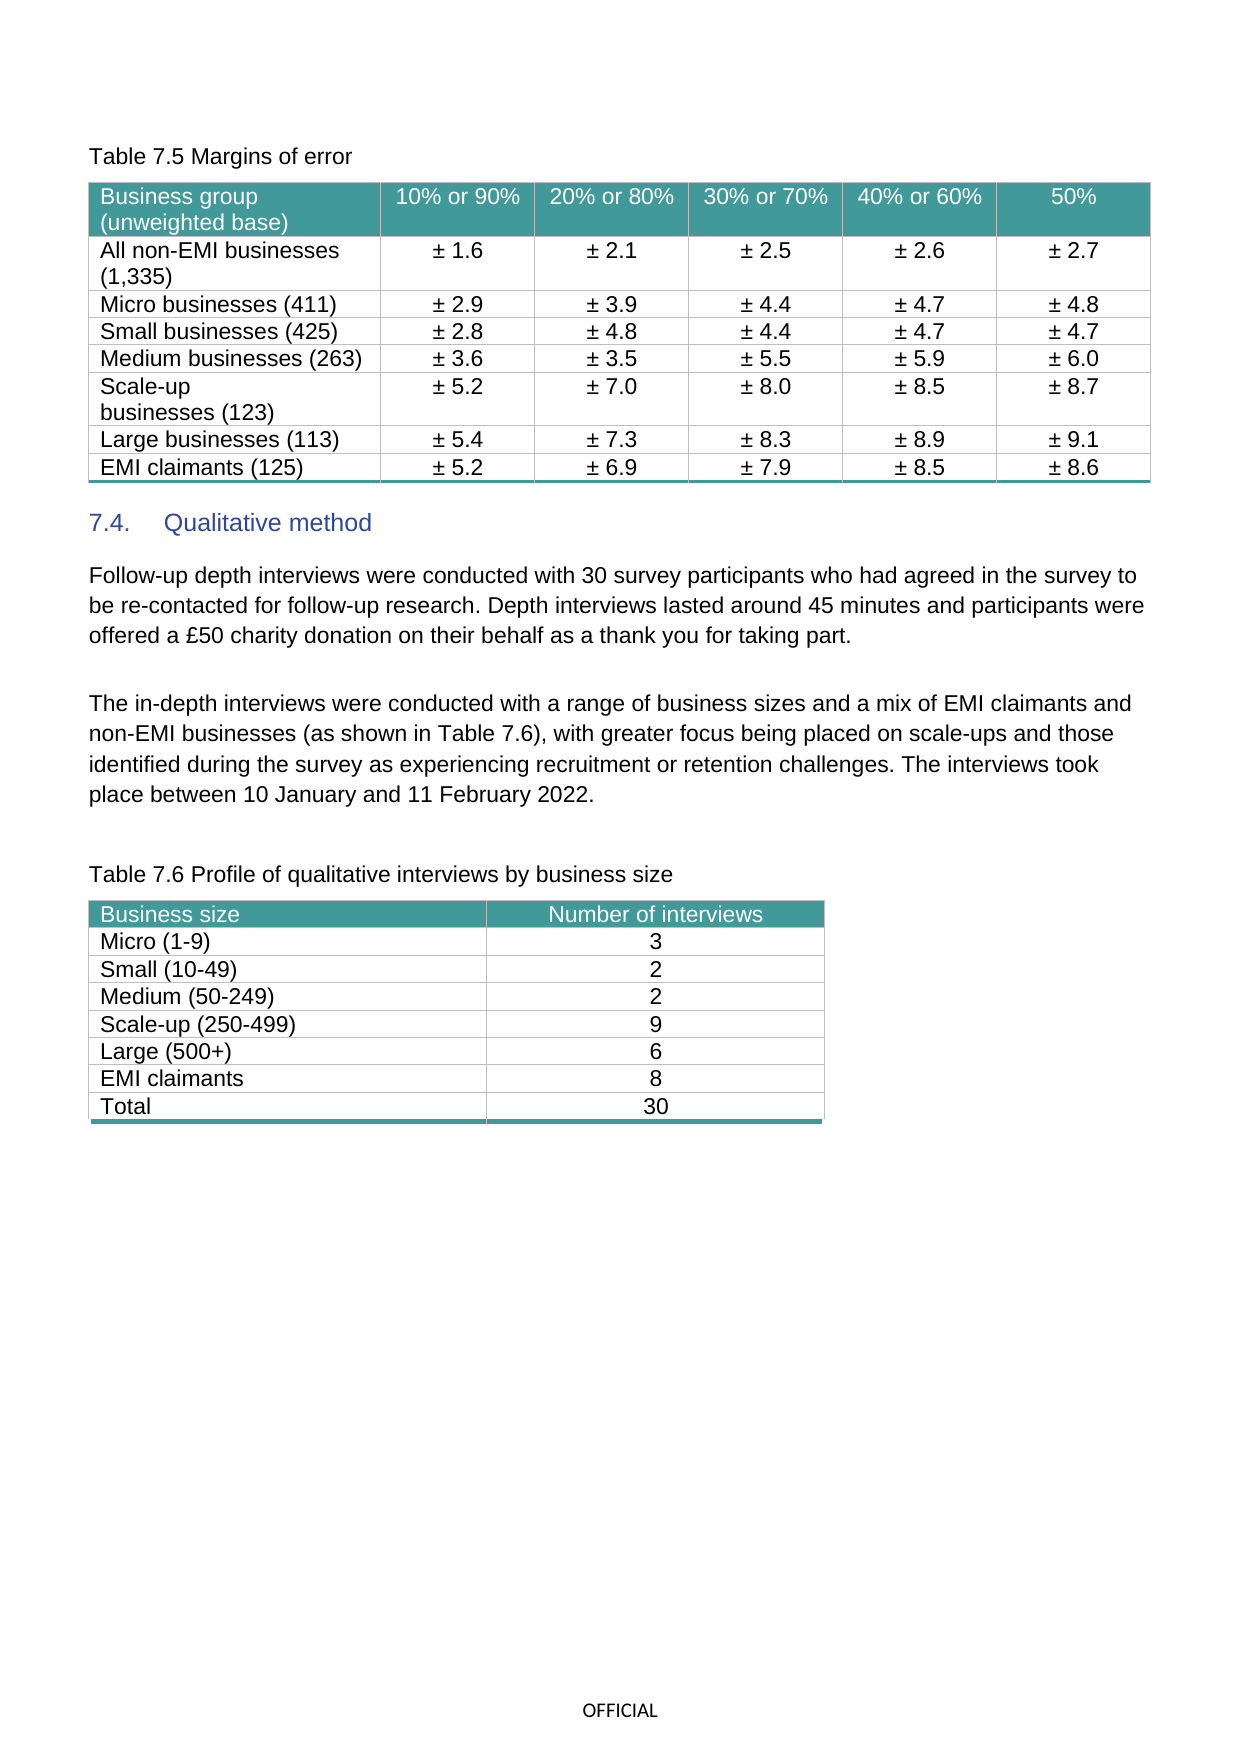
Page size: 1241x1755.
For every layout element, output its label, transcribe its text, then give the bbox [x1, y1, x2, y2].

table_cell ± 3.9 [535, 291, 688, 317]
table_cell ± 4.7 [997, 318, 1150, 344]
text Follow-up depth interviews were conducted with 30 survey participants who had agreed in the survey to be re-contacted for follow-up research. Depth interviews lasted around 45 minutes and participants were offered a £50 charity donation on their behalf as a thank you for taking part. [89, 562, 1152, 649]
table_cell ± 5.2 [381, 373, 534, 425]
table_cell EMI claimants (125) [89, 454, 380, 480]
table_cell ± 8.5 [843, 454, 996, 480]
table_cell ± 9.1 [997, 426, 1150, 453]
table_header 10% or 90% [381, 183, 534, 236]
table_cell ± 4.8 [535, 318, 688, 344]
table_cell 8 [487, 1065, 824, 1092]
table_header Business group (unweighted base) [89, 183, 380, 236]
table_header 30% or 70% [689, 183, 842, 236]
table_cell Micro businesses (411) [89, 291, 380, 317]
table_cell ± 3.6 [381, 345, 534, 372]
table_cell ± 4.4 [689, 318, 842, 344]
table_cell ± 2.9 [381, 291, 534, 317]
subtitle Table 7.5 Margins of error [89, 143, 1152, 169]
table_cell ± 8.9 [843, 426, 996, 453]
table_cell ± 8.0 [689, 373, 842, 425]
table_cell 6 [487, 1038, 824, 1064]
table_cell ± 5.9 [843, 345, 996, 372]
table_cell ± 6.0 [997, 345, 1150, 372]
table_cell Scale-up (250-499) [89, 1011, 486, 1037]
table_cell 2 [487, 956, 824, 982]
table_cell ± 7.3 [535, 426, 688, 453]
table_cell [91, 1124, 822, 1150]
table_cell Medium businesses (263) [89, 345, 380, 372]
table_header 40% or 60% [843, 183, 996, 236]
table_cell ± 5.4 [381, 426, 534, 453]
subtitle Table 7.6 Profile of qualitative interviews by business size [89, 861, 1152, 887]
table_header Business size [89, 901, 486, 927]
table_cell ± 1.6 [381, 237, 534, 289]
table_cell ± 4.7 [843, 291, 996, 317]
table_cell EMI claimants [89, 1065, 486, 1092]
table_cell Total [89, 1093, 486, 1119]
table_cell ± 4.4 [689, 291, 842, 317]
table_cell ± 6.9 [535, 454, 688, 480]
table_header Number of interviews [487, 901, 824, 927]
subtitle Qualitative method [89, 508, 1152, 537]
table_cell ± 2.6 [843, 237, 996, 289]
table_cell ± 2.5 [689, 237, 842, 289]
table_cell ± 8.5 [843, 373, 996, 425]
table_cell Medium (50-249) [89, 983, 486, 1009]
table_cell ± 7.9 [689, 454, 842, 480]
table_cell ± 7.0 [535, 373, 688, 425]
table_cell ± 2.8 [381, 318, 534, 344]
table_cell ± 4.8 [997, 291, 1150, 317]
table_cell Large businesses (113) [89, 426, 380, 453]
text The in-depth interviews were conducted with a range of business sizes and a mix of EMI claimants and non-EMI businesses (as shown in Table 7.6), with greater focus being placed on scale-ups and those identified during the survey as experiencing recruitment or retention challenges. The interviews took place between 10 January and 11 February 2022. [89, 690, 1152, 807]
table_cell ± 5.5 [689, 345, 842, 372]
table_cell Micro (1-9) [89, 928, 486, 955]
table_cell ± 5.2 [381, 454, 534, 480]
table_cell ± 8.7 [997, 373, 1150, 425]
table_header 20% or 80% [535, 183, 688, 236]
table_cell Small businesses (425) [89, 318, 380, 344]
table_cell All non-EMI businesses (1,335) [89, 237, 380, 289]
table_cell Scale-up businesses (123) [89, 373, 380, 425]
table_cell ± 8.3 [689, 426, 842, 453]
table_header 50% [997, 183, 1150, 236]
table_cell ± 4.7 [843, 318, 996, 344]
table_cell 3 [487, 928, 824, 955]
table_cell ± 8.6 [997, 454, 1150, 480]
table_cell 30 [487, 1093, 824, 1119]
table_cell Large (500+) [89, 1038, 486, 1064]
table_cell ± 3.5 [535, 345, 688, 372]
table_cell 2 [487, 983, 824, 1009]
table_cell Small (10-49) [89, 956, 486, 982]
table_cell ± 2.1 [535, 237, 688, 289]
table_cell ± 2.7 [997, 237, 1150, 289]
table_cell 9 [487, 1011, 824, 1037]
